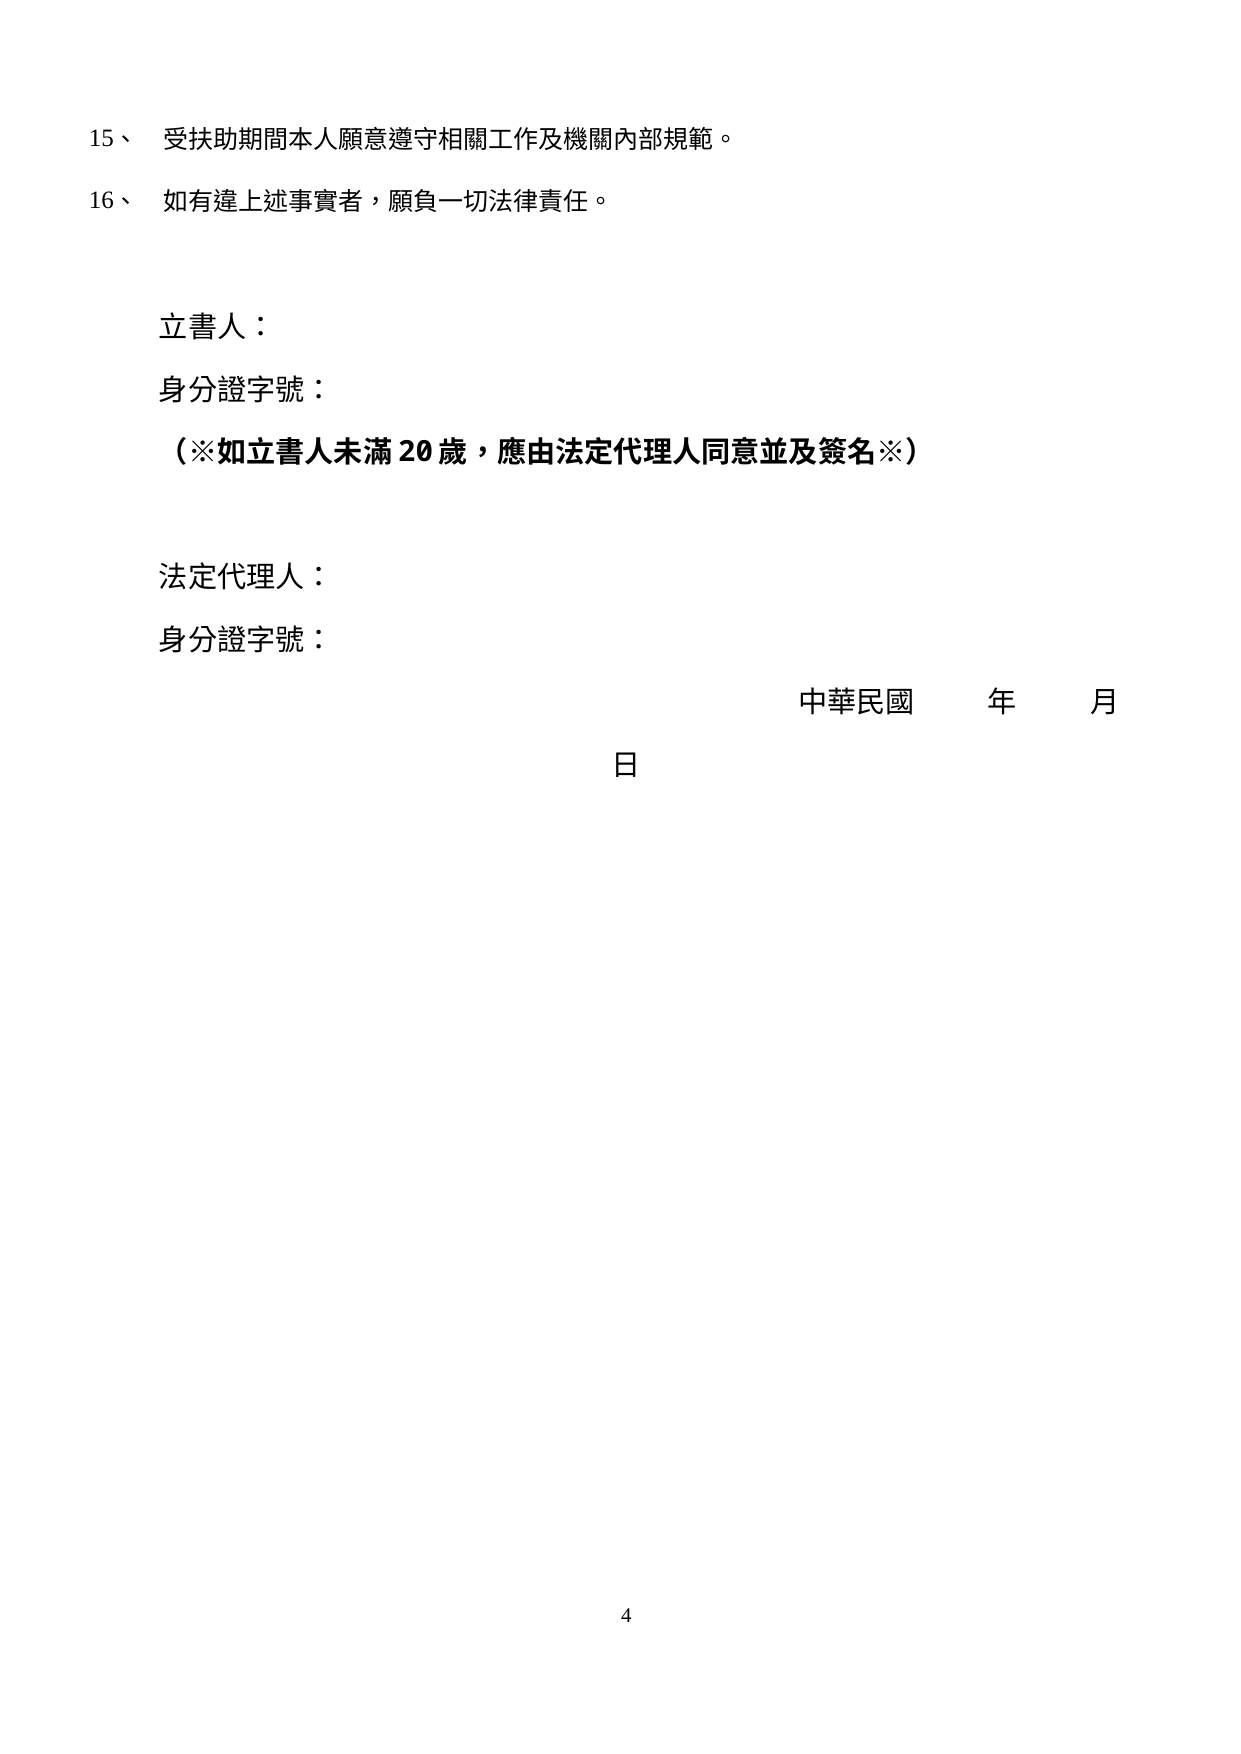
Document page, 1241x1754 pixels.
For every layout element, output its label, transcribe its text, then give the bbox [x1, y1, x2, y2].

text 身分證字號： [89, 346, 1163, 408]
text 法定代理人： [89, 533, 1163, 596]
list 受扶助期間本人願意遵守相關工作及機關內部規範。 [89, 96, 1163, 158]
text 中華民國 年 月 日 [89, 658, 1163, 783]
text 身分證字號： [89, 596, 1163, 658]
text （※如立書人未滿20歲，應由法定代理人同意並及簽名※） [89, 408, 1163, 471]
text 立書人： [89, 283, 1163, 346]
list 如有違上述事實者，願負一切法律責任。 [89, 158, 1163, 221]
